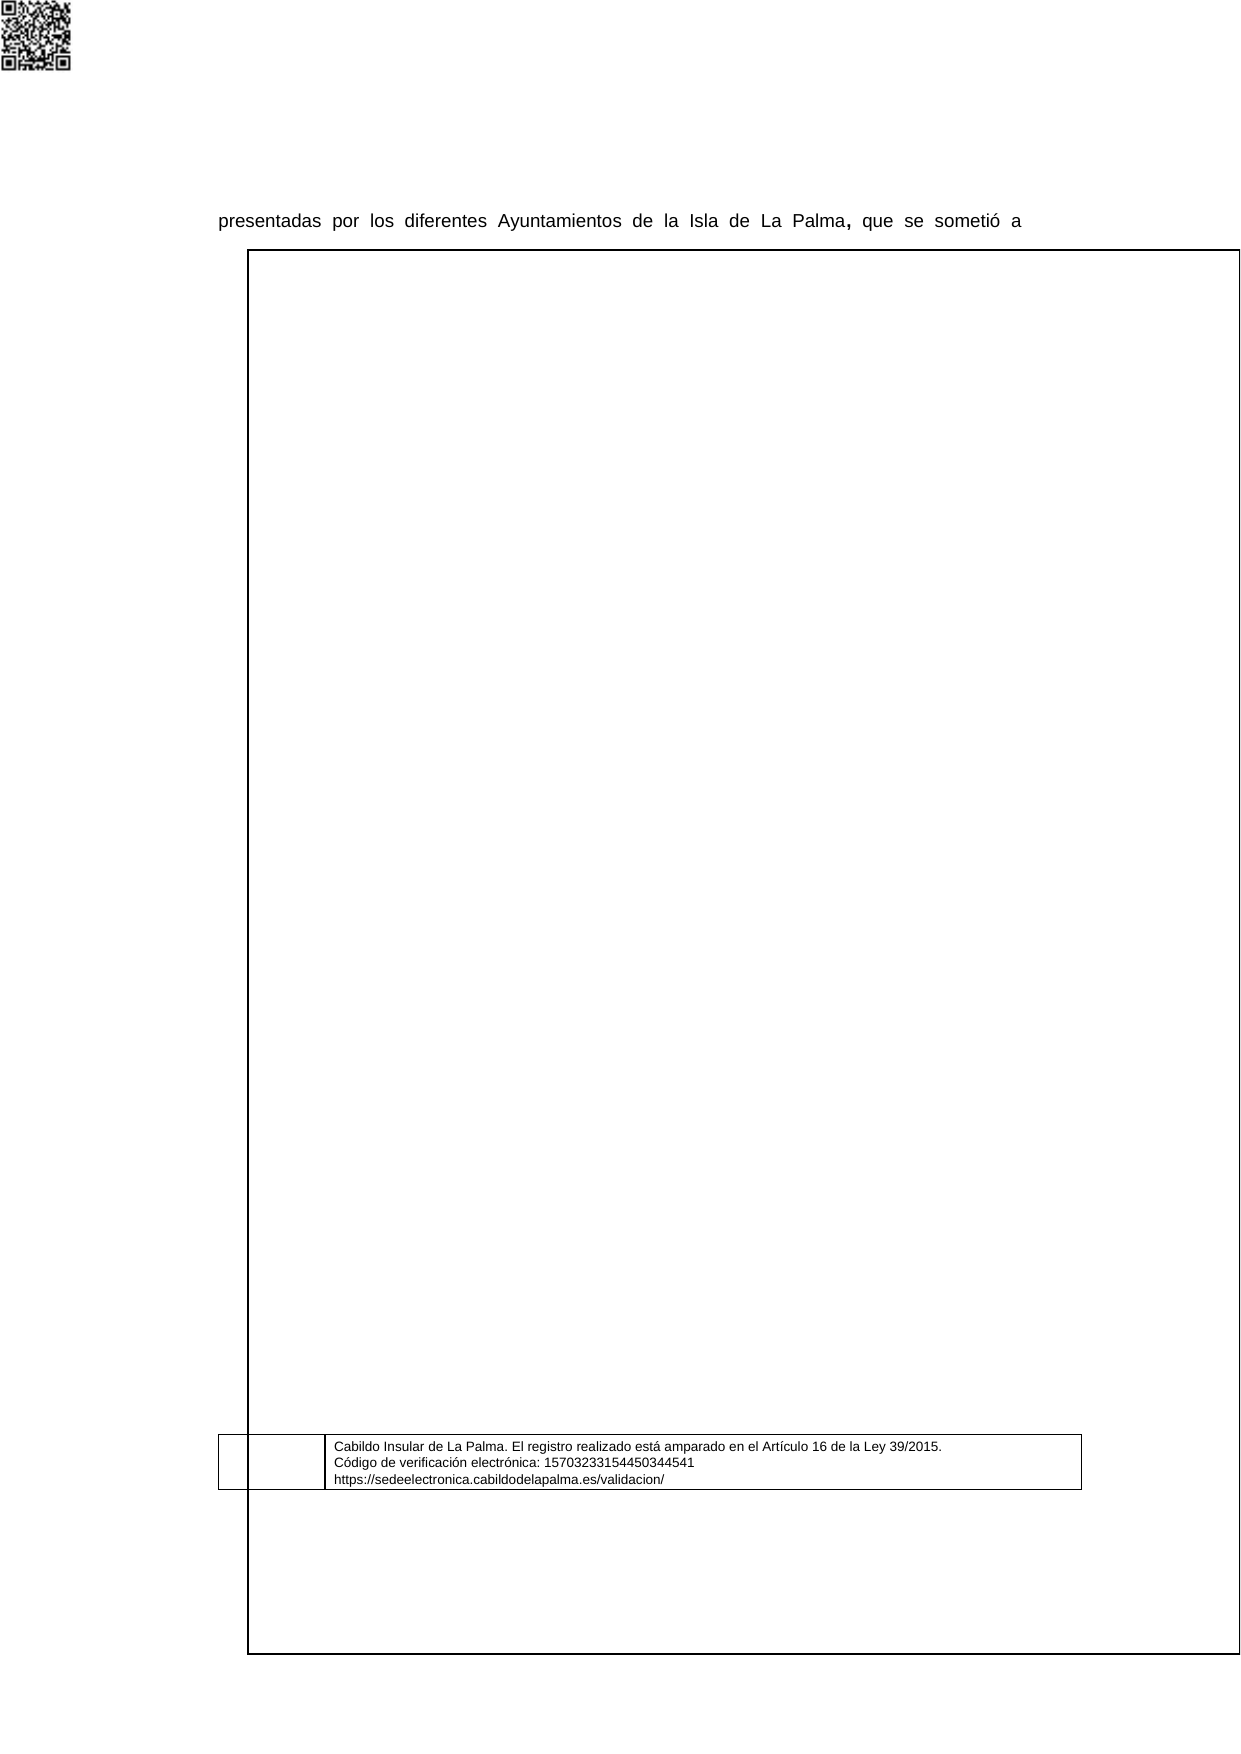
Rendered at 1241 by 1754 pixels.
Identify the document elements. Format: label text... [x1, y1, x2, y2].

text presentadas por los diferentes Ayuntamientos de la Isla de La Palma, que se sometió a [218, 210, 1022, 231]
